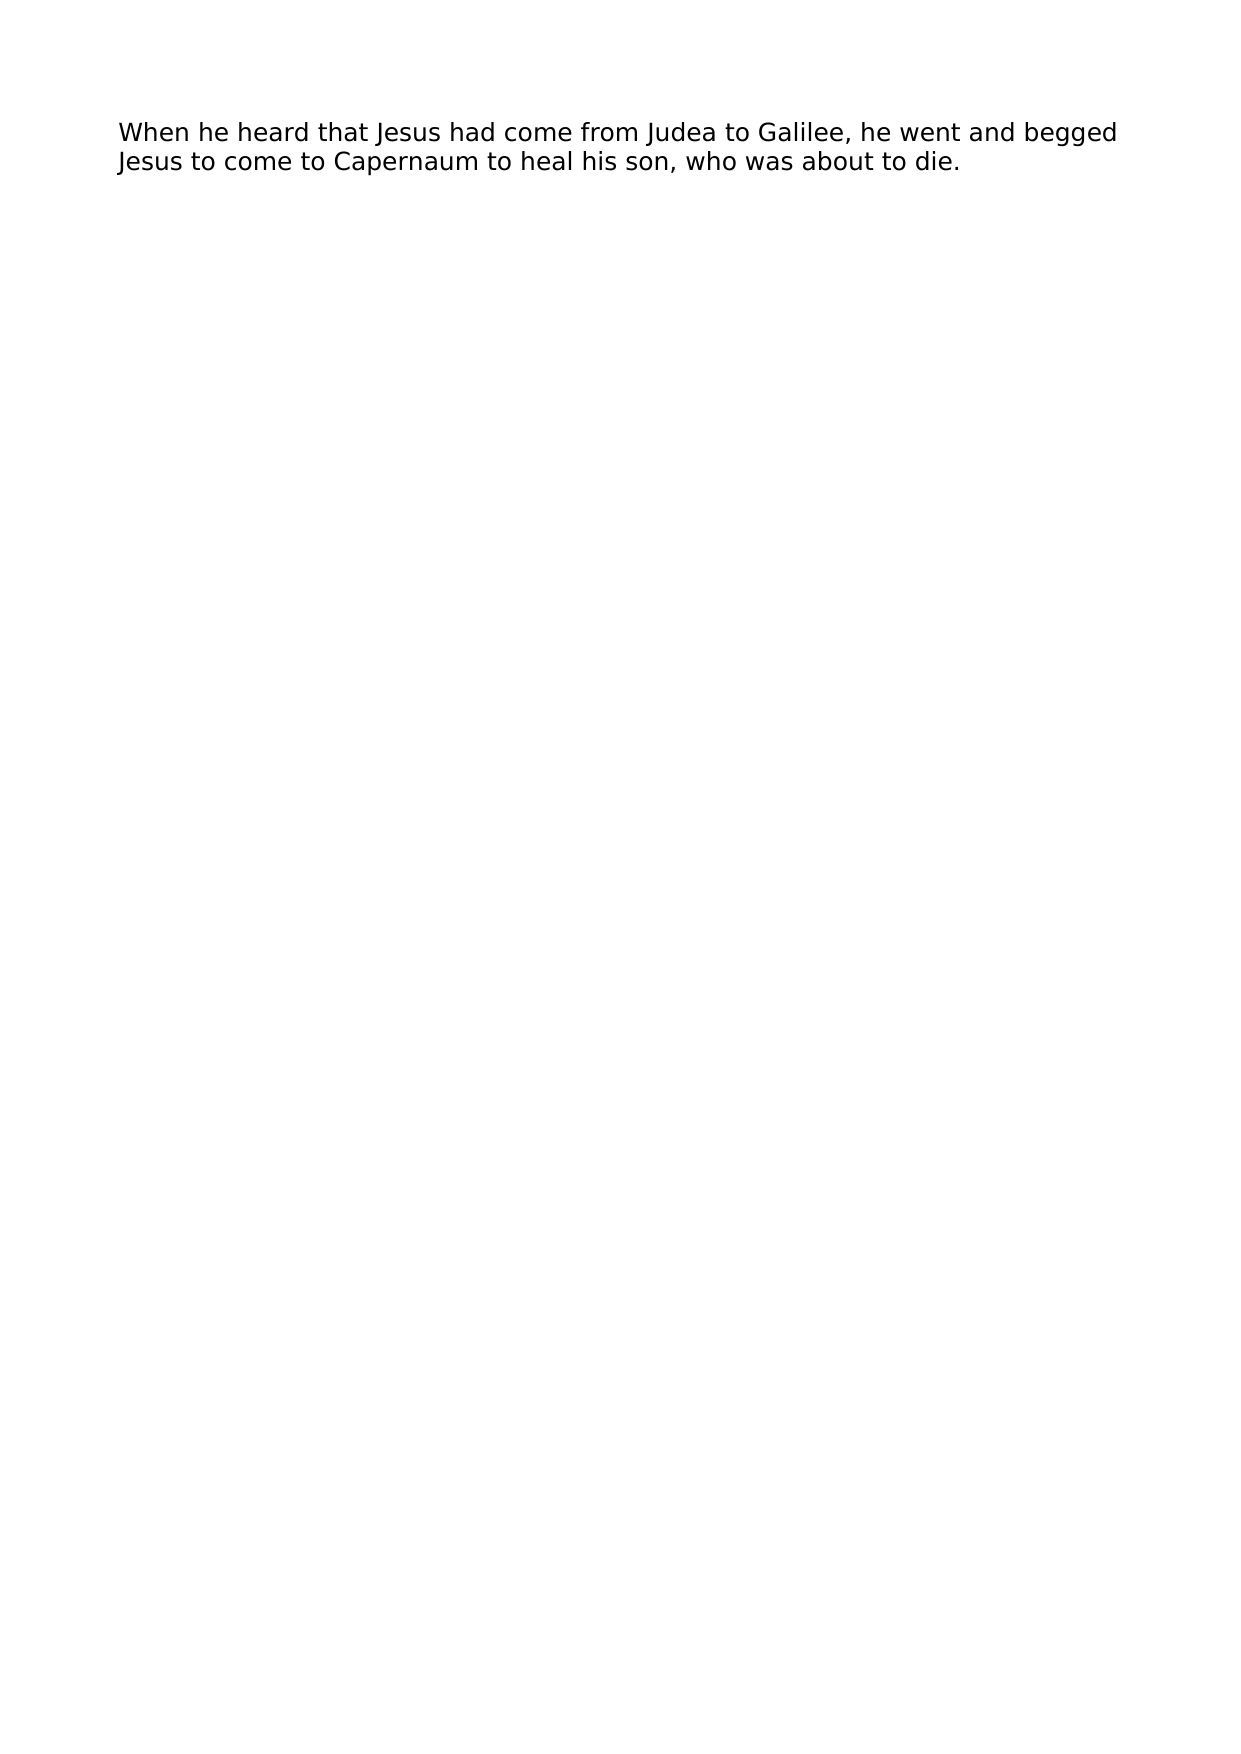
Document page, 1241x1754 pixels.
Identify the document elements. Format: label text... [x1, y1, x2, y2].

text When he heard that Jesus had come from Judea to Galilee, he went and begged Jesus to come to Capernaum to heal his son, who was about to die. [118, 118, 1122, 176]
